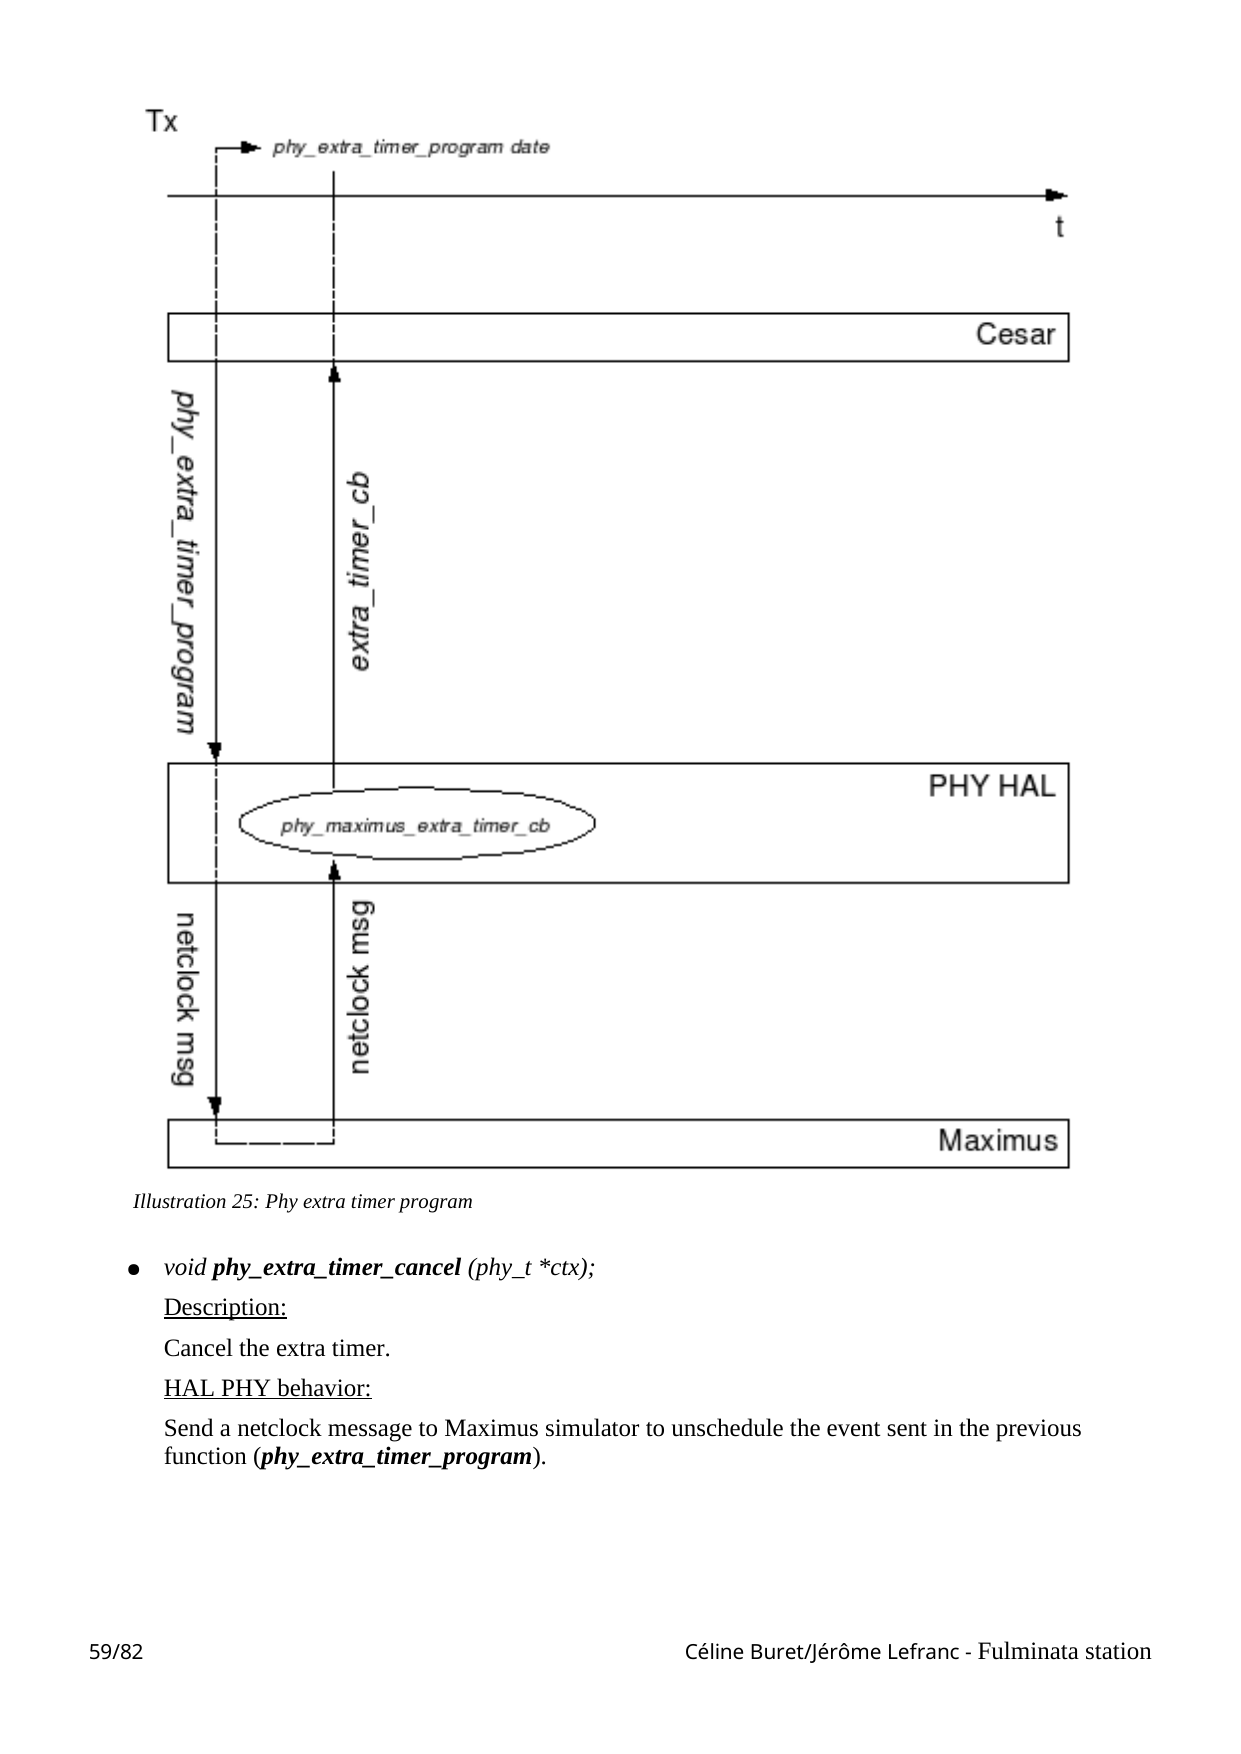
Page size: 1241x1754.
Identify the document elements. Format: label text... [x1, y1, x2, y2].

list void phy_extra_timer_cancel (phy_t *ctx); [126, 1253, 1152, 1281]
picture [132, 88, 1108, 1191]
list HAL PHY behavior: [126, 1374, 1152, 1402]
list Description: [126, 1293, 1152, 1321]
list Send a netclock message to Maximus simulator to unschedule the event sent in the previous function (phy_extra_timer_program). [126, 1414, 1152, 1469]
text Illustration 25: Phy extra timer program [133, 1191, 1107, 1213]
list Cancel the extra timer. [126, 1334, 1152, 1361]
